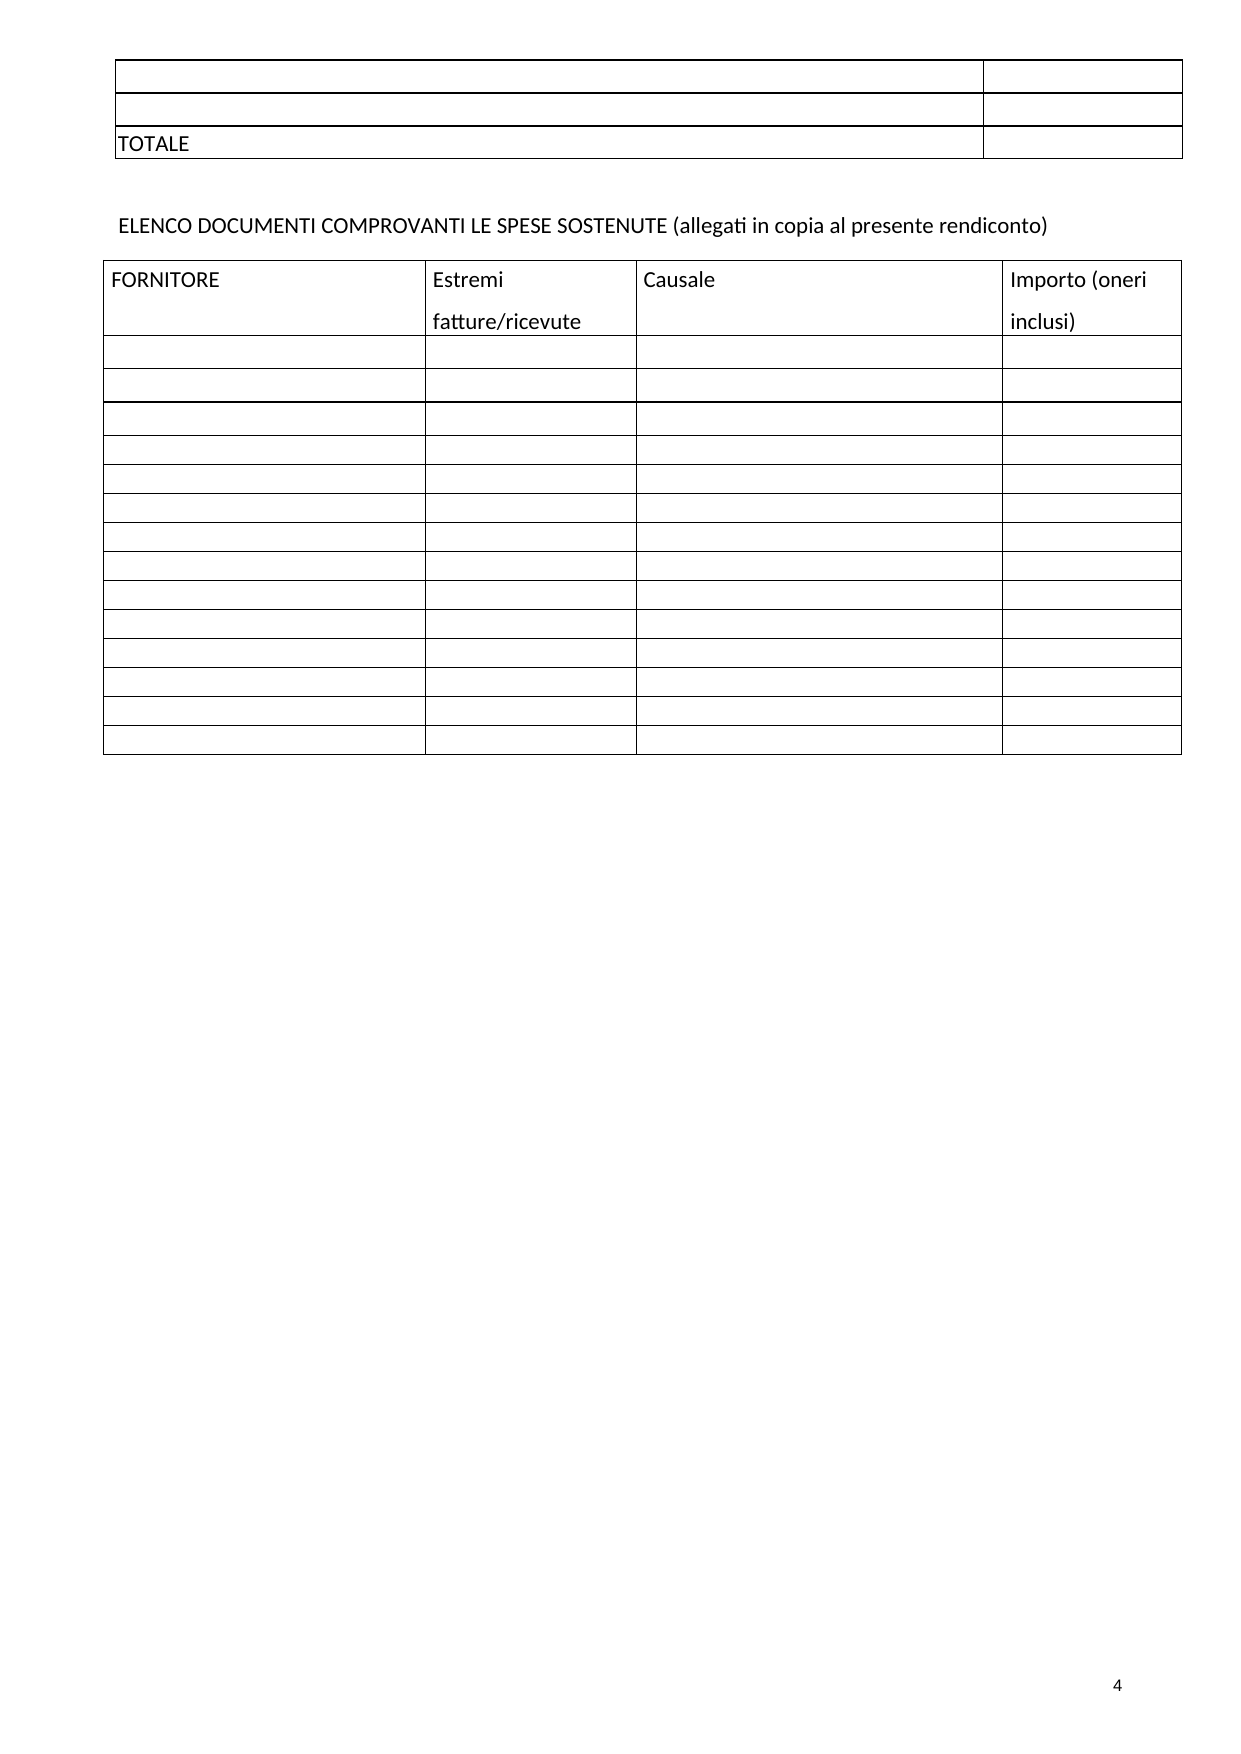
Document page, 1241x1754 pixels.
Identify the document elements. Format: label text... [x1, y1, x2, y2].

table_header Importo (oneri inclusi) [1003, 261, 1181, 335]
table_cell [426, 436, 636, 464]
table_cell [104, 581, 425, 609]
table_cell [1003, 436, 1181, 464]
table_cell [104, 552, 425, 580]
table_cell [426, 639, 636, 667]
table_cell [984, 61, 1182, 92]
table_header Causale [637, 261, 1002, 335]
table_cell [104, 436, 425, 464]
table_cell [116, 61, 983, 92]
table_cell [1003, 494, 1181, 522]
table_cell [1003, 697, 1181, 725]
table_cell [1003, 726, 1181, 754]
table_cell [1003, 610, 1181, 638]
table_cell [426, 369, 636, 401]
table_cell [104, 494, 425, 522]
table_cell [1003, 336, 1181, 368]
table_cell [1003, 465, 1181, 493]
table_cell [637, 436, 1002, 464]
table_cell [1003, 668, 1181, 696]
table_cell [1003, 403, 1181, 435]
table_cell [637, 697, 1002, 725]
table_cell [426, 697, 636, 725]
table_cell [426, 465, 636, 493]
table_cell [1003, 552, 1181, 580]
table_cell [104, 639, 425, 667]
table_cell [426, 523, 636, 551]
table_cell [104, 668, 425, 696]
table_cell [984, 94, 1182, 125]
table_cell [637, 726, 1002, 754]
table_header Estremi fatture/ricevute [426, 261, 636, 335]
table_header FORNITORE [104, 261, 425, 335]
table_cell [637, 369, 1002, 401]
table_cell [426, 494, 636, 522]
table_cell [116, 94, 983, 125]
table_cell [426, 403, 636, 435]
table_cell [984, 127, 1182, 157]
table_cell [637, 581, 1002, 609]
table_cell [104, 369, 425, 401]
table_cell [637, 494, 1002, 522]
table_cell [104, 610, 425, 638]
table_cell TOTALE [116, 127, 983, 157]
table_cell [104, 465, 425, 493]
table_cell [426, 336, 636, 368]
table_cell [1003, 639, 1181, 667]
table_cell [104, 697, 425, 725]
table_cell [637, 552, 1002, 580]
table_cell [637, 668, 1002, 696]
table_cell [426, 552, 636, 580]
table_cell [1003, 369, 1181, 401]
table_cell [426, 726, 636, 754]
table_cell [426, 581, 636, 609]
table_cell [426, 668, 636, 696]
table_cell [104, 403, 425, 435]
table_cell [104, 523, 425, 551]
text ELENCO DOCUMENTI COMPROVANTI LE SPESE SOSTENUTE (allegati in copia al presente rendiconto) [118, 212, 1063, 239]
table_cell [104, 336, 425, 368]
table_cell [104, 726, 425, 754]
table_cell [1003, 523, 1181, 551]
table_cell [637, 336, 1002, 368]
table_cell [426, 610, 636, 638]
table_cell [637, 639, 1002, 667]
table_cell [637, 465, 1002, 493]
table_cell [637, 403, 1002, 435]
table_cell [637, 610, 1002, 638]
table_cell [1003, 581, 1181, 609]
table_cell [637, 523, 1002, 551]
